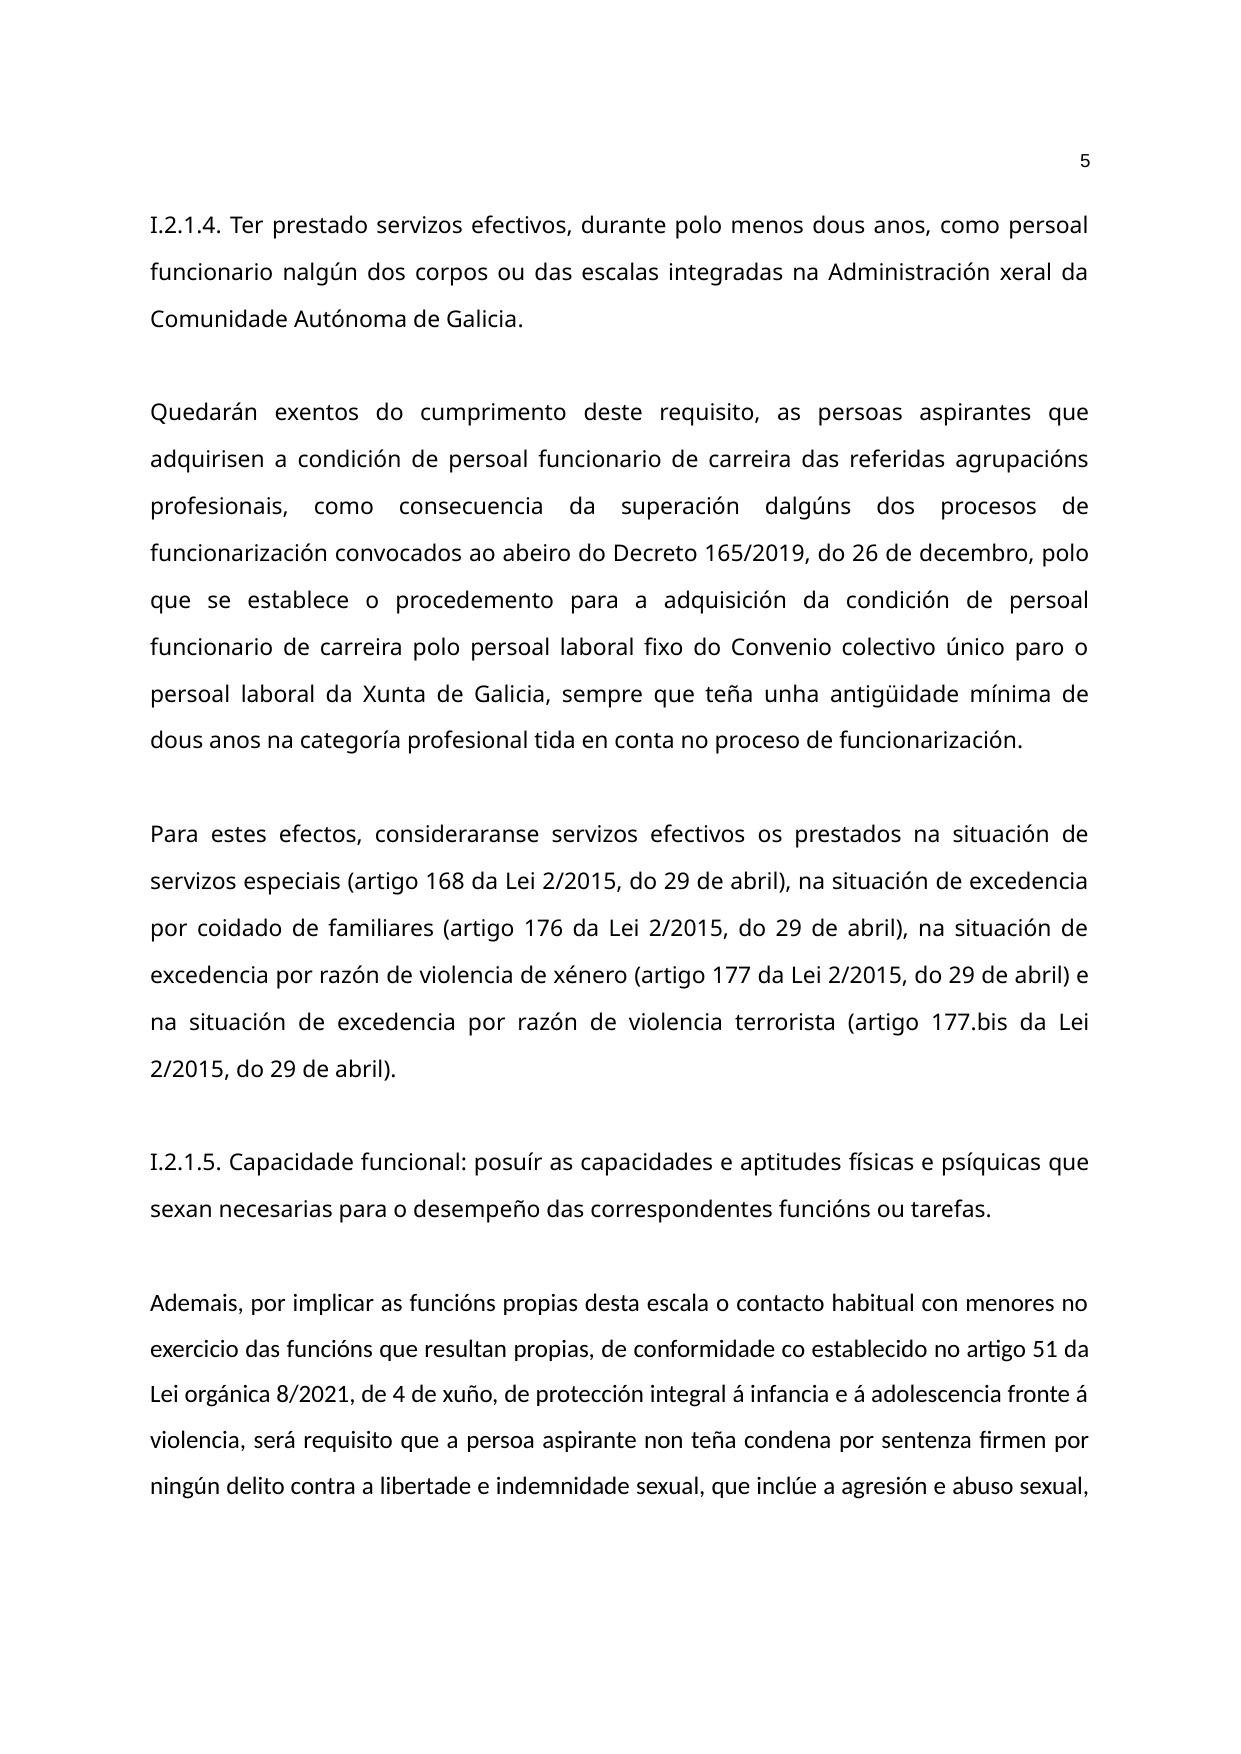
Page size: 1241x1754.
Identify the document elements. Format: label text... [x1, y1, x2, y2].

list Quedarán exentos do cumprimento deste requisito, as persoas aspirantes que adquirisen a condición de persoal funcionario de carreira das referidas agrupacións profesionais, como consecuencia da superación dalgúns dos procesos de funcionarización convocados ao abeiro do Decreto 165/2019, do 26 de decembro, polo que se establece o procedemento para a adquisición da condición de persoal funcionario de carreira polo persoal laboral fixo do Convenio colectivo único paro o persoal laboral da Xunta de Galicia, sempre que teña unha antigüidade mínima de dous anos na categoría profesional tida en conta no proceso de funcionarización. [150, 396, 1090, 756]
text I.2.1.5. Capacidade funcional: posuír as capacidades e aptitudes físicas e psíquicas que sexan necesarias para o desempeño das correspondentes funcións ou tarefas. [150, 1146, 1090, 1224]
text Para estes efectos, consideraranse servizos efectivos os prestados na situación de servizos especiais (artigo 168 da Lei 2/2015, do 29 de abril), na situación de excedencia por coidado de familiares (artigo 176 da Lei 2/2015, do 29 de abril), na situación de excedencia por razón de violencia de xénero (artigo 177 da Lei 2/2015, do 29 de abril) e na situación de excedencia por razón de violencia terrorista (artigo 177.bis da Lei 2/2015, do 29 de abril). [150, 818, 1090, 1084]
text Ademais, por implicar as funcións propias desta escala o contacto habitual con menores no exercicio das funcións que resultan propias, de conformidade co establecido no artigo 51 da Lei orgánica 8/2021, de 4 de xuño, de protección integral á infancia e á adolescencia fronte á violencia, será requisito que a persoa aspirante non teña condena por sentenza firmen por ningún delito contra a libertade e indemnidade sexual, que inclúe a agresión e abuso sexual, [150, 1287, 1090, 1500]
list I.2.1.4. Ter prestado servizos efectivos, durante polo menos dous anos, como persoal funcionario nalgún dos corpos ou das escalas integradas na Administración xeral da Comunidade Autónoma de Galicia. [150, 209, 1090, 334]
